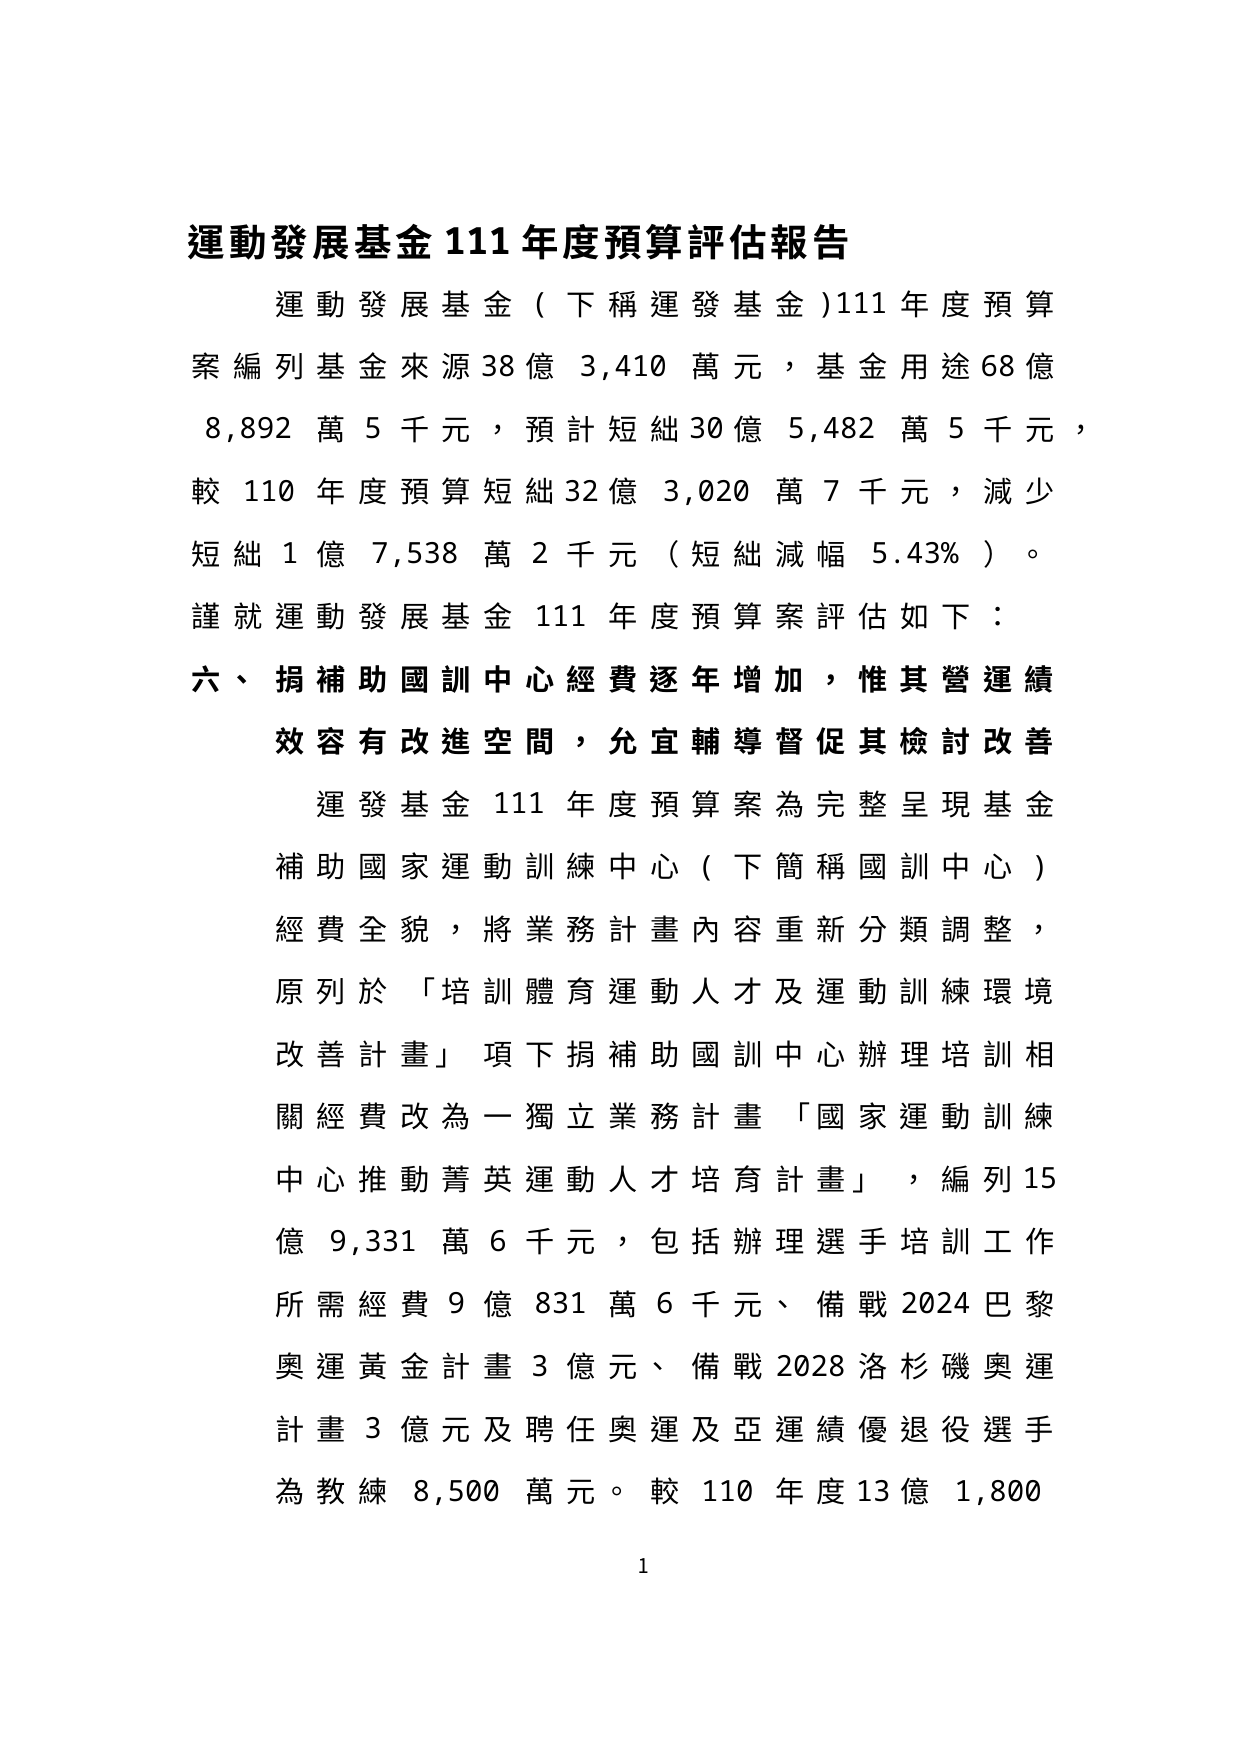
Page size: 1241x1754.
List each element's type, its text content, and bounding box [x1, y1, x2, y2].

text 運動發展基金111年度預算評估報告 [185, 198, 1060, 261]
text 運發基金111年度預算案為完整呈現基金補助國家運動訓練中心(下簡稱國訓中心)經費全貌，將業務計畫內容重新分類調整，原列於「培訓體育運動人才及運動訓練環境改善計畫」項下捐補助國訓中心辦理培訓相關經費改為一獨立業務計畫「國家運動訓練中心推動菁英運動人才培育計畫」，編列15億9,331萬6千元，包括辦理選手培訓工作所需經費9億831萬6千元、備戰2024巴黎奧運黃金計畫3億元、備戰2028洛杉磯奧運計畫3億元及聘任奧運及亞運績優退役選手為教練8,500萬元。較110年度13億1,800 [244, 761, 1060, 1511]
text 六、捐補助國訓中心經費逐年增加，惟其營運績效容有改進空間，允宜輔導督促其檢討改善 [185, 636, 1060, 761]
text 運動發展基金(下稱運發基金)111年度預算案編列基金來源38億3,410萬元，基金用途68億8,892萬5千元，預計短絀30億5,482萬5千元，較110年度預算短絀32億3,020萬7千元，減少短絀1億7,538萬2千元（短絀減幅5.43%）。謹就運動發展基金111年度預算案評估如下： [185, 261, 1060, 636]
